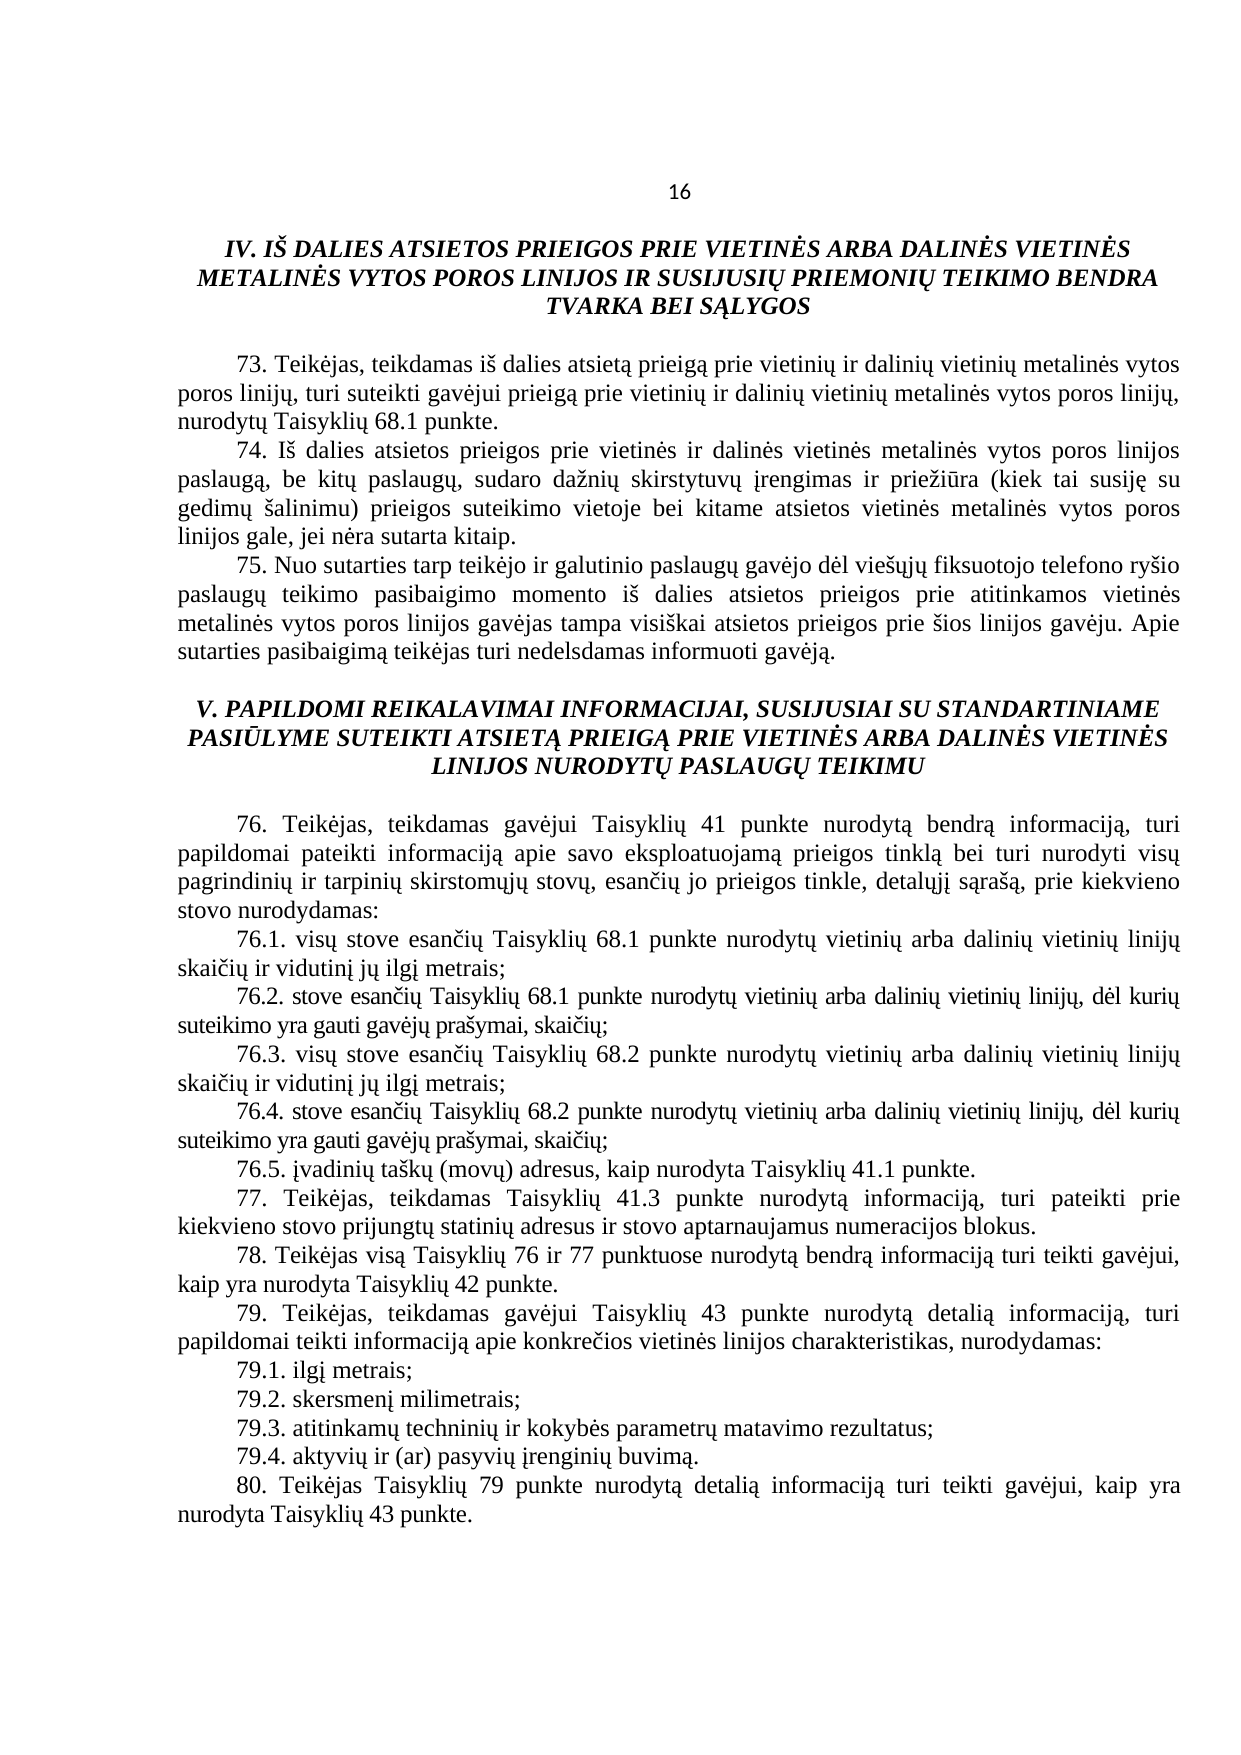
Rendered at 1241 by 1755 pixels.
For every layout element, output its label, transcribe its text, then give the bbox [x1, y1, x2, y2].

text 79.1. ilgį metrais; [177, 1355, 1181, 1384]
text V. PAPILDOMI REIKALAVIMAI INFORMACIJAI, SUSIJUSIAI SU STANDARTINIAME PASIŪLYME SUTEIKTI ATSIETĄ PRIEIGĄ PRIE VIETINĖS ARBA DALINĖS VIETINĖS LINIJOS NURODYTŲ PASLAUGŲ TEIKIMU [177, 694, 1181, 780]
text 79.3. atitinkamų techninių ir kokybės parametrų matavimo rezultatus; [177, 1413, 1181, 1441]
text 76.5. įvadinių taškų (movų) adresus, kaip nurodyta Taisyklių 41.1 punkte. [177, 1154, 1181, 1183]
text 76.1. visų stove esančių Taisyklių 68.1 punkte nurodytų vietinių arba dalinių vietinių linijų skaičių ir vidutinį jų ilgį metrais; [177, 924, 1181, 981]
text 79.2. skersmenį milimetrais; [177, 1384, 1181, 1413]
text IV. IŠ DALIES ATSIETOS PRIEIGOS PRIE VIETINĖS ARBA DALINĖS VIETINĖS METALINĖS VYTOS POROS LINIJOS IR SUSIJUSIŲ PRIEMONIŲ TEIKIMO BENDRA TVARKA BEI SĄLYGOS [177, 234, 1181, 320]
text 73. Teikėjas, teikdamas iš dalies atsietą prieigą prie vietinių ir dalinių vietinių metalinės vytos poros linijų, turi suteikti gavėjui prieigą prie vietinių ir dalinių vietinių metalinės vytos poros linijų, nurodytų Taisyklių 68.1 punkte. [177, 349, 1181, 435]
text 76.2. stove esančių Taisyklių 68.1 punkte nurodytų vietinių arba dalinių vietinių linijų, dėl kurių suteikimo yra gauti gavėjų prašymai, skaičių; [177, 981, 1181, 1039]
text 75. Nuo sutarties tarp teikėjo ir galutinio paslaugų gavėjo dėl viešųjų fiksuotojo telefono ryšio paslaugų teikimo pasibaigimo momento iš dalies atsietos prieigos prie atitinkamos vietinės metalinės vytos poros linijos gavėjas tampa visiškai atsietos prieigos prie šios linijos gavėju. Apie sutarties pasibaigimą teikėjas turi nedelsdamas informuoti gavėją. [177, 550, 1181, 665]
text 79. Teikėjas, teikdamas gavėjui Taisyklių 43 punkte nurodytą detalią informaciją, turi papildomai teikti informaciją apie konkrečios vietinės linijos charakteristikas, nurodydamas: [177, 1298, 1181, 1355]
text 79.4. aktyvių ir (ar) pasyvių įrenginių buvimą. [177, 1441, 1181, 1470]
text 78. Teikėjas visą Taisyklių 76 ir 77 punktuose nurodytą bendrą informaciją turi teikti gavėjui, kaip yra nurodyta Taisyklių 42 punkte. [177, 1240, 1181, 1298]
text 76.4. stove esančių Taisyklių 68.2 punkte nurodytų vietinių arba dalinių vietinių linijų, dėl kurių suteikimo yra gauti gavėjų prašymai, skaičių; [177, 1096, 1181, 1154]
text 80. Teikėjas Taisyklių 79 punkte nurodytą detalią informaciją turi teikti gavėjui, kaip yra nurodyta Taisyklių 43 punkte. [177, 1470, 1181, 1528]
text 76.3. visų stove esančių Taisyklių 68.2 punkte nurodytų vietinių arba dalinių vietinių linijų skaičių ir vidutinį jų ilgį metrais; [177, 1039, 1181, 1096]
text 77. Teikėjas, teikdamas Taisyklių 41.3 punkte nurodytą informaciją, turi pateikti prie kiekvieno stovo prijungtų statinių adresus ir stovo aptarnaujamus numeracijos blokus. [177, 1183, 1181, 1240]
text 74. Iš dalies atsietos prieigos prie vietinės ir dalinės vietinės metalinės vytos poros linijos paslaugą, be kitų paslaugų, sudaro dažnių skirstytuvų įrengimas ir priežiūra (kiek tai susiję su gedimų šalinimu) prieigos suteikimo vietoje bei kitame atsietos vietinės metalinės vytos poros linijos gale, jei nėra sutarta kitaip. [177, 435, 1181, 550]
text 76. Teikėjas, teikdamas gavėjui Taisyklių 41 punkte nurodytą bendrą informaciją, turi papildomai pateikti informaciją apie savo eksploatuojamą prieigos tinklą bei turi nurodyti visų pagrindinių ir tarpinių skirstomųjų stovų, esančių jo prieigos tinkle, detalųjį sąrašą, prie kiekvieno stovo nurodydamas: [177, 809, 1181, 924]
